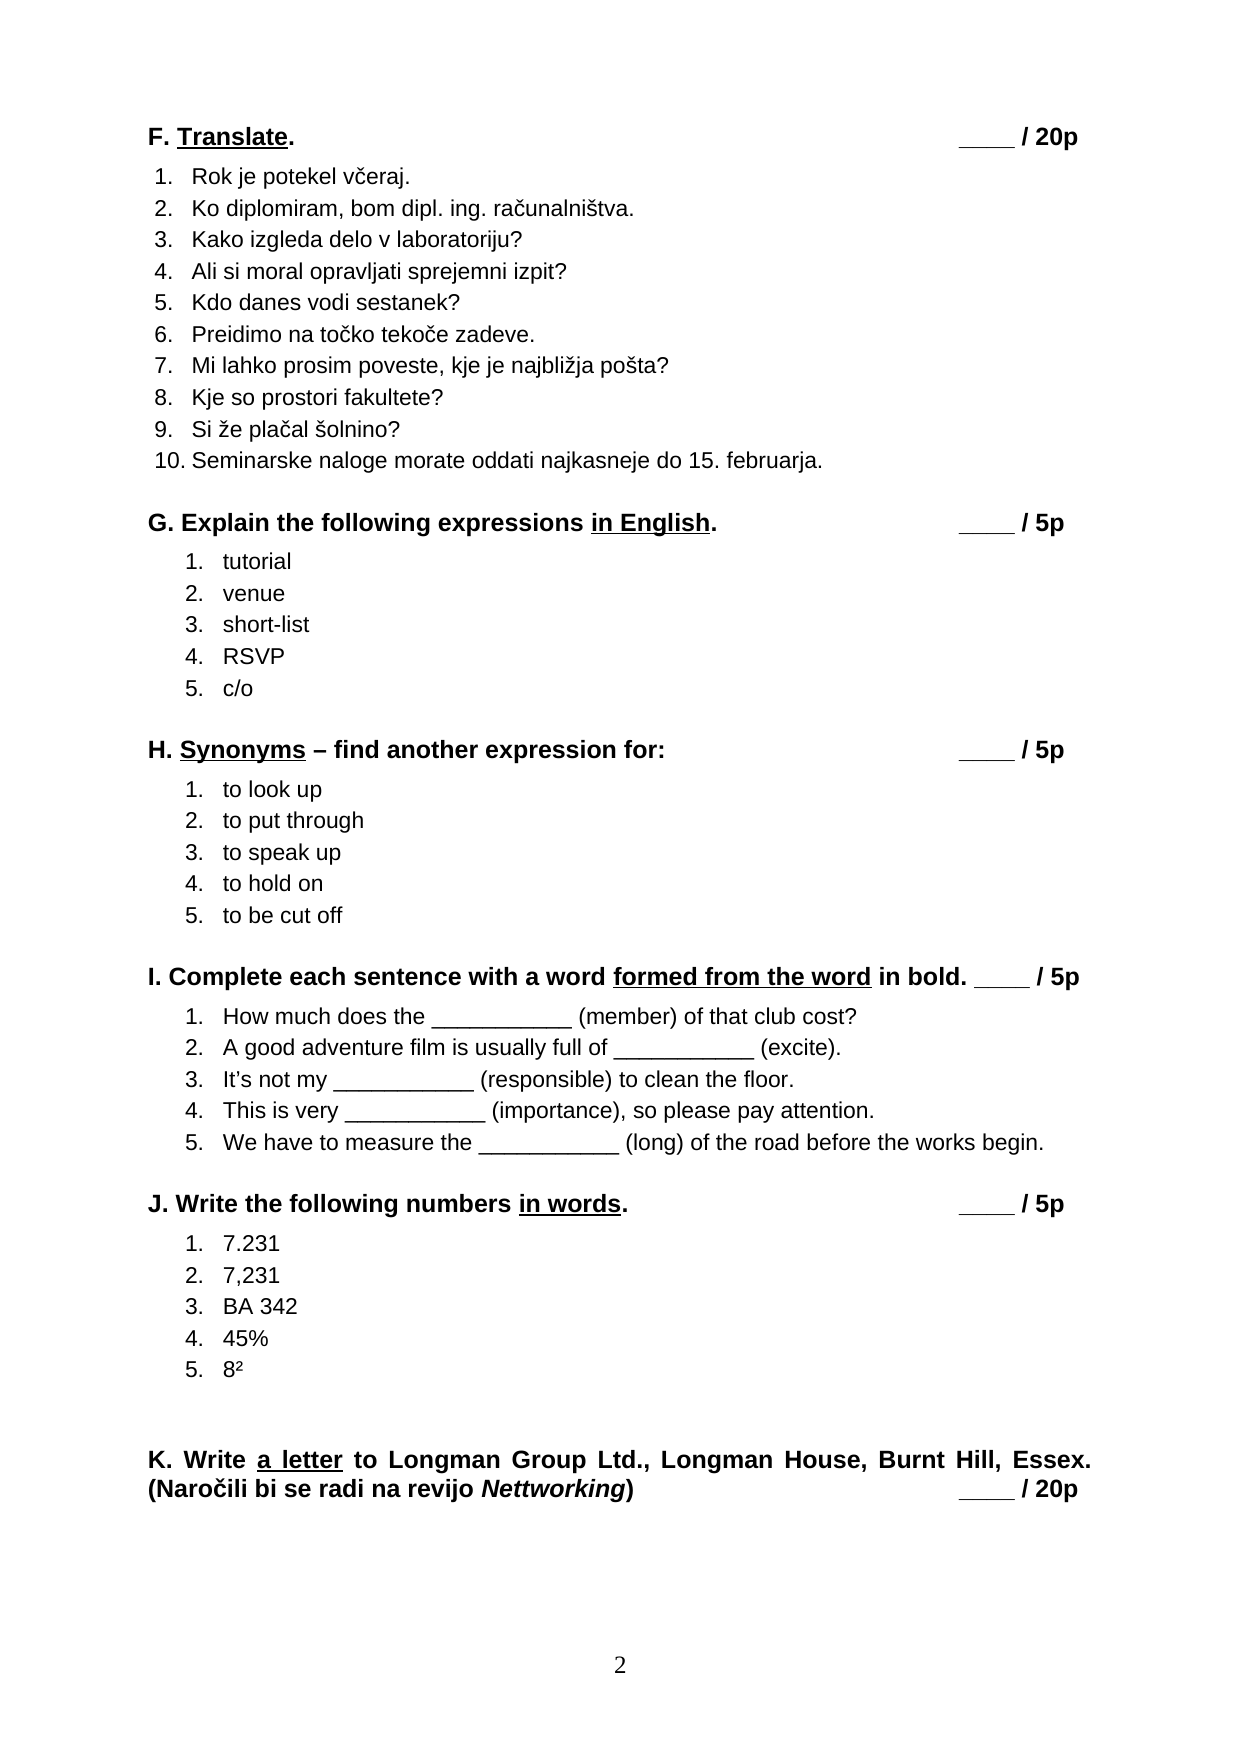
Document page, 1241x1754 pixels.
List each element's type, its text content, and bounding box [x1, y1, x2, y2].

list Kdo danes vodi sestanek? [154, 289, 1093, 316]
text K. Write a letter to Longman Group Ltd., Longman House, Burnt Hill, Essex. (Naročili bi se radi na revijo Nettworking) ____ / 20p [148, 1445, 1093, 1503]
list Preidimo na točko tekoče zadeve. [154, 321, 1093, 347]
list short-list [185, 611, 1093, 638]
list to speak up [185, 839, 1093, 865]
list Rok je potekel včeraj. [154, 163, 1093, 189]
list It’s not my ___________ (responsible) to clean the floor. [185, 1066, 1093, 1092]
list 45% [185, 1325, 1093, 1351]
list 7,231 [185, 1262, 1093, 1288]
list to look up [185, 776, 1093, 802]
list to be cut off [185, 902, 1093, 928]
list Mi lahko prosim poveste, kje je najbližja pošta? [154, 352, 1093, 379]
list Ali si moral opravljati sprejemni izpit? [154, 258, 1093, 284]
list venue [185, 580, 1093, 606]
list tutorial [185, 548, 1093, 574]
list BA 342 [185, 1293, 1093, 1319]
list 7.231 [185, 1230, 1093, 1256]
list to hold on [185, 870, 1093, 897]
list Seminarske naloge morate oddati najkasneje do 15. februarja. [154, 447, 1093, 473]
text H. Synonyms – find another expression for: ____ / 5p [148, 735, 1093, 763]
list to put through [185, 807, 1093, 833]
list A good adventure film is usually full of ___________ (excite). [185, 1034, 1093, 1061]
list Si že plačal šolnino? [154, 416, 1093, 442]
list Ko diplomiram, bom dipl. ing. računalništva. [154, 195, 1093, 221]
text F. Translate. ____ / 20p [148, 122, 1093, 151]
list Kako izgleda delo v laboratoriju? [154, 226, 1093, 253]
text J. Write the following numbers in words. ____ / 5p [148, 1189, 1093, 1218]
text G. Explain the following expressions in English. ____ / 5p [148, 507, 1093, 536]
text I. Complete each sentence with a word formed from the word in bold. ____ / 5p [148, 962, 1093, 991]
list c/o [185, 674, 1093, 701]
list Kje so prostori fakultete? [154, 384, 1093, 410]
list How much does the ___________ (member) of that club cost? [185, 1003, 1093, 1029]
list 8² [185, 1356, 1093, 1383]
list We have to measure the ___________ (long) of the road before the works begin. [185, 1129, 1093, 1155]
list This is very ___________ (importance), so please pay attention. [185, 1097, 1093, 1124]
list RSVP [185, 643, 1093, 669]
